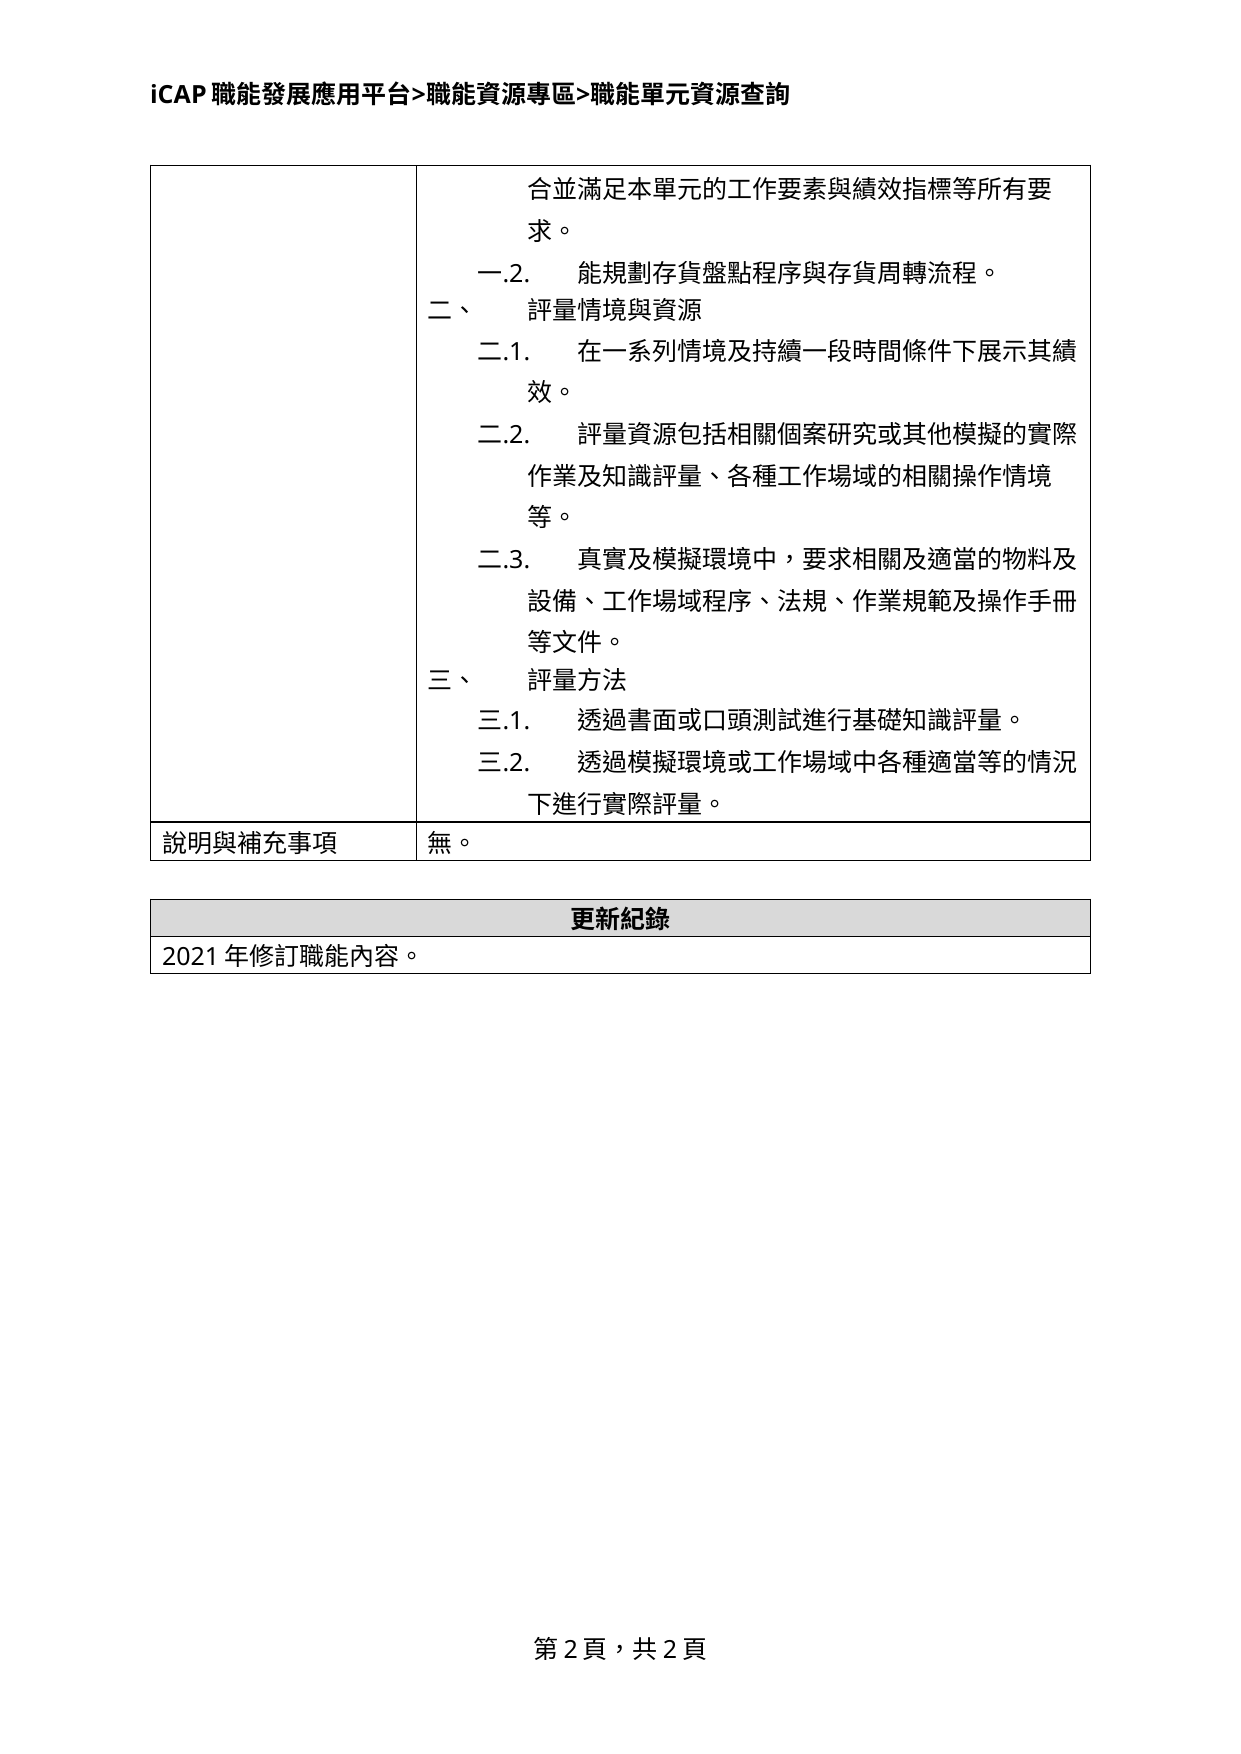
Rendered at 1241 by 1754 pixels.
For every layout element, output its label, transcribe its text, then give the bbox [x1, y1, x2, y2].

table_cell 評量證據 能依據本單元所要求具備的職能證據，必須符合並滿足本單元的工作要素與績效指標等所有要求。 能規劃存貨盤點程序與存貨周轉流程。 評量情境與資源 在一系列情境及持續一段時間條件下展示其績效。 評量資源包括相關個案研究或其他模擬的實際作業及知識評量、各種工作場域的相關操作情境等。 真實及模擬環境中，要求相關及適當的物料及設備、工作場域程序、法規、作業規範及操作手冊等文件。 評量方法 透過書面或口頭測試進行基礎知識評量。 透過模擬環境或工作場域中各種適當等的情況下進行實際評量。 [417, 166, 1090, 821]
table_header 更新紀錄 [151, 900, 1090, 936]
table_cell 2021年修訂職能內容。 [151, 937, 1090, 973]
table_cell [151, 166, 416, 821]
table_cell 無。 [417, 823, 1090, 860]
table_cell 說明與補充事項 [151, 823, 416, 860]
